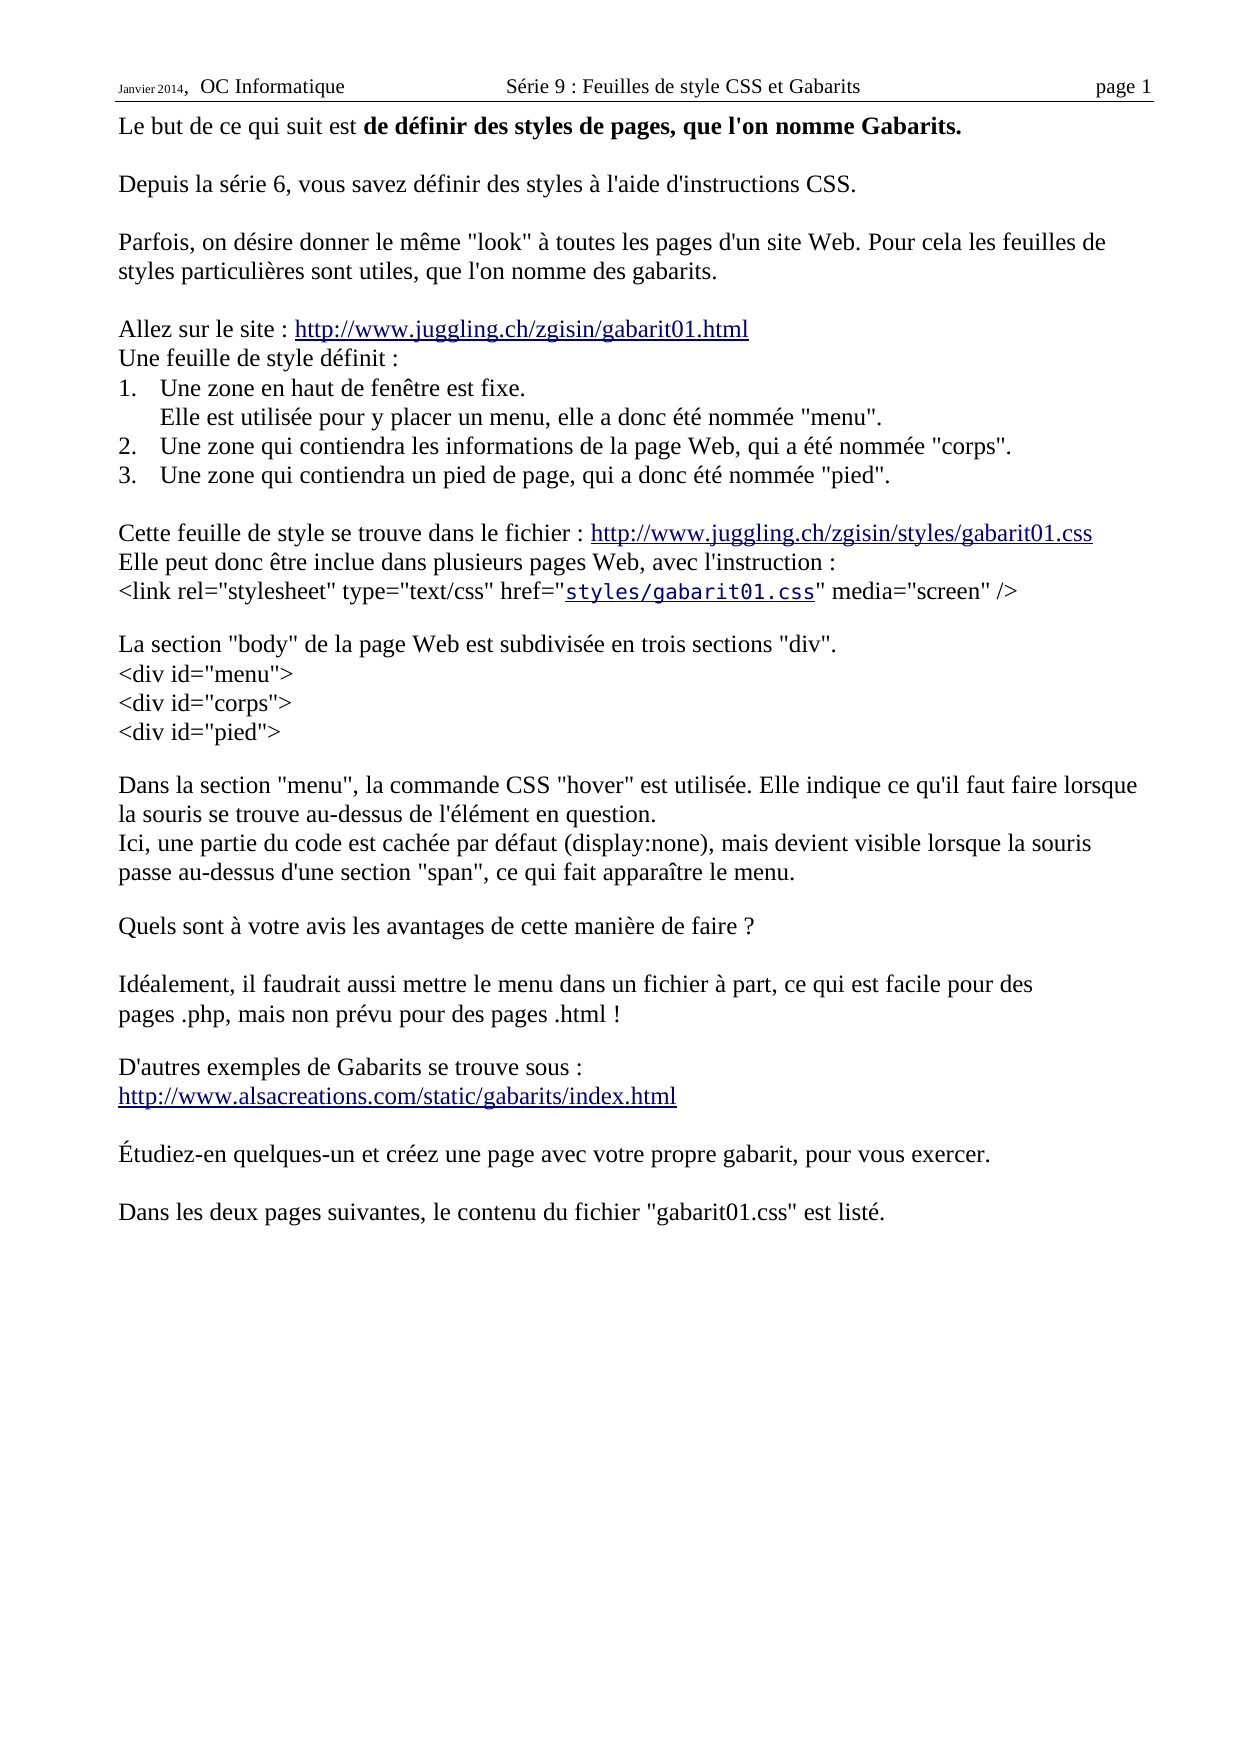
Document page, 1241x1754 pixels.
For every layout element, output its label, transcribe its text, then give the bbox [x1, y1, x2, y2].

text <div id="pied"> [118, 717, 1152, 746]
text Le but de ce qui suit est de définir des styles de pages, que l'on nomme Gabarits. [118, 111, 1152, 140]
text D'autres exemples de Gabarits se trouve sous : [118, 1052, 1152, 1081]
text <div id="corps"> [118, 687, 1152, 717]
text 1. Une zone en haut de fenêtre est fixe. [118, 372, 1152, 401]
text Depuis la série 6, vous savez définir des styles à l'aide d'instructions CSS. [118, 169, 1152, 198]
text Parfois, on désire donner le même "look" à toutes les pages d'un site Web. Pour cela les feuilles de styles particulières sont utiles, que l'on nomme des gabarits. [118, 227, 1152, 285]
text http://www.alsacreations.com/static/gabarits/index.html [118, 1081, 1152, 1110]
text Elle est utilisée pour y placer un menu, elle a donc été nommée "menu". [118, 401, 1152, 431]
text Dans la section "menu", la commande CSS "hover" est utilisée. Elle indique ce qu'il faut faire lorsque la souris se trouve au-dessus de l'élément en question. [118, 770, 1152, 828]
text 2. Une zone qui contiendra les informations de la page Web, qui a été nommée "corps". [118, 431, 1152, 459]
text Dans les deux pages suivantes, le contenu du fichier "gabarit01.css" est listé. [118, 1197, 1152, 1226]
text Étudiez-en quelques-un et créez une page avec votre propre gabarit, pour vous exercer. [118, 1139, 1152, 1168]
text Quels sont à votre avis les avantages de cette manière de faire ? [118, 911, 1152, 940]
text Idéalement, il faudrait aussi mettre le menu dans un fichier à part, ce qui est facile pour des pages .php, mais non prévu pour des pages .html ! [118, 969, 1152, 1027]
text 3. Une zone qui contiendra un pied de page, qui a donc été nommée "pied". [118, 459, 1152, 489]
text <link rel="stylesheet" type="text/css" href="styles/gabarit01.css" media="screen" /> [118, 576, 1152, 605]
text Cette feuille de style se trouve dans le fichier : http://www.juggling.ch/zgisin/styles/gabarit01.css [118, 518, 1152, 547]
text Ici, une partie du code est cachée par défaut (display:none), mais devient visible lorsque la souris passe au-dessus d'une section "span", ce qui fait apparaître le menu. [118, 828, 1152, 886]
text <div id="menu"> [118, 658, 1152, 687]
text La section "body" de la page Web est subdivisée en trois sections "div". [118, 629, 1152, 658]
text Allez sur le site : http://www.juggling.ch/zgisin/gabarit01.html [118, 314, 1152, 343]
text Une feuille de style définit : [118, 343, 1152, 372]
text Elle peut donc être inclue dans plusieurs pages Web, avec l'instruction : [118, 547, 1152, 576]
